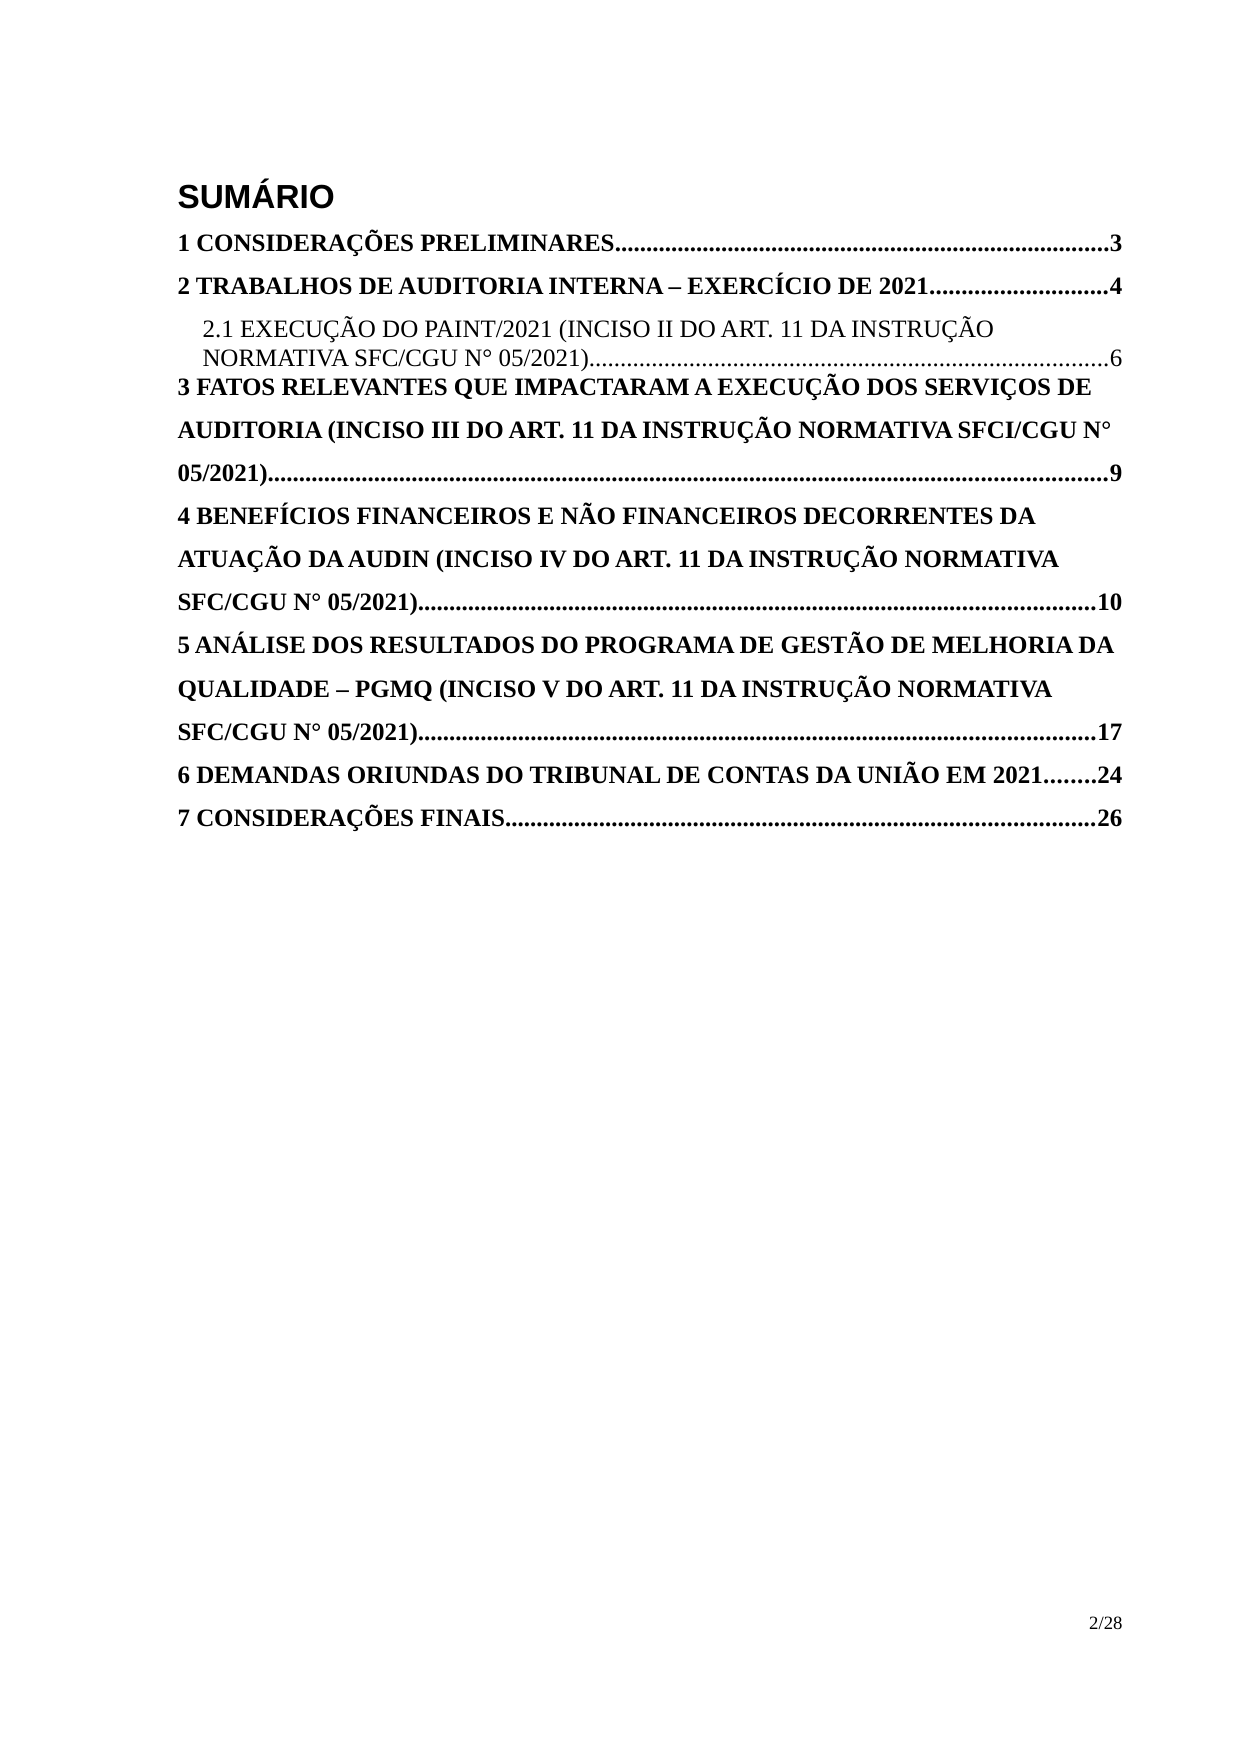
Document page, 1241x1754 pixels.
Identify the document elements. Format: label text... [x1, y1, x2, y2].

text 3 FATOS RELEVANTES QUE IMPACTARAM A EXECUÇÃO DOS SERVIÇOS DE AUDITORIA (INCISO III DO ART. 11 DA INSTRUÇÃO NORMATIVA SFCI/CGU N° 05/2021) 9 [177, 372, 1122, 487]
text 2 TRABALHOS DE AUDITORIA INTERNA – EXERCÍCIO DE 2021 4 [177, 271, 1122, 300]
text 6 DEMANDAS ORIUNDAS DO TRIBUNAL DE CONTAS DA UNIÃO EM 2021 24 [177, 760, 1122, 789]
text 1 CONSIDERAÇÕES PRELIMINARES 3 [177, 228, 1122, 257]
subtitle SUMÁRIO [177, 177, 1122, 216]
text 4 BENEFÍCIOS FINANCEIROS E NÃO FINANCEIROS DECORRENTES DA ATUAÇÃO DA AUDIN (INCISO IV DO ART. 11 DA INSTRUÇÃO NORMATIVA SFC/CGU N° 05/2021) 10 [177, 501, 1122, 616]
text 2.1 EXECUÇÃO DO PAINT/2021 (INCISO II DO ART. 11 DA INSTRUÇÃO NORMATIVA SFC/CGU N° 05/2021) 6 [202, 314, 1122, 372]
text 7 CONSIDERAÇÕES FINAIS 26 [177, 803, 1122, 832]
text 5 ANÁLISE DOS RESULTADOS DO PROGRAMA DE GESTÃO DE MELHORIA DA QUALIDADE – PGMQ (INCISO V DO ART. 11 DA INSTRUÇÃO NORMATIVA SFC/CGU N° 05/2021) 17 [177, 631, 1122, 746]
